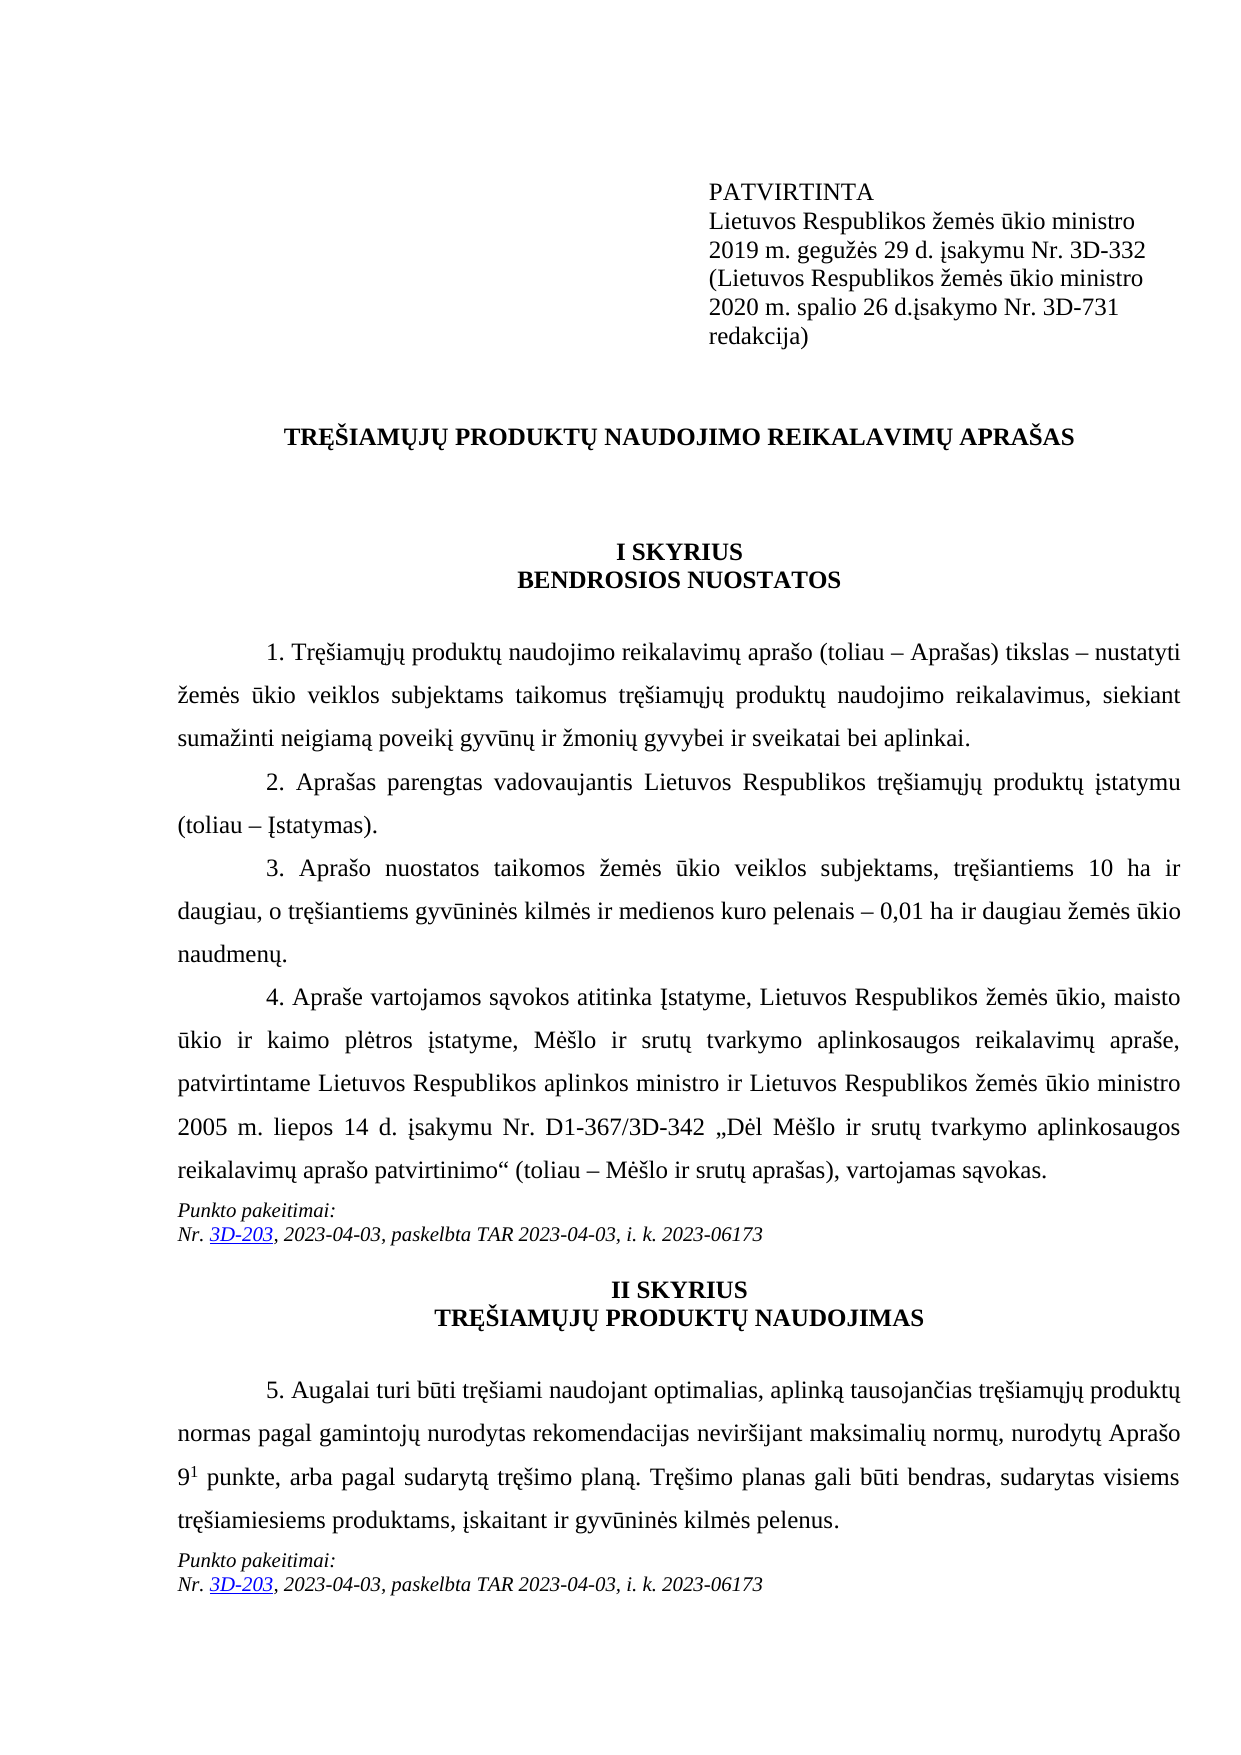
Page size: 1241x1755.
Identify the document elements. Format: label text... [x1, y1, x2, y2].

text 2. Aprašas parengtas vadovaujantis Lietuvos Respublikos tręšiamųjų produktų įstatymu (toliau – Įstatymas). [177, 767, 1181, 838]
text Punkto pakeitimai: [177, 1198, 1181, 1222]
text redakcija) [709, 321, 1181, 350]
text Lietuvos Respublikos žemės ūkio ministro [709, 206, 1181, 235]
text Nr. 3D-203, 2023-04-03, paskelbta TAR 2023-04-03, i. k. 2023-06173 [177, 1572, 1181, 1596]
text 2019 m. gegužės 29 d. įsakymu Nr. 3D-332 [709, 235, 1181, 263]
text PATVIRTINTA [709, 177, 1181, 206]
text 3. Aprašo nuostatos taikomos žemės ūkio veiklos subjektams, tręšiantiems 10 ha ir daugiau, o tręšiantiems gyvūninės kilmės ir medienos kuro pelenais – 0,01 ha ir daugiau žemės ūkio naudmenų. [177, 853, 1181, 968]
text Nr. 3D-203, 2023-04-03, paskelbta TAR 2023-04-03, i. k. 2023-06173 [177, 1222, 1181, 1246]
text 1. Tręšiamųjų produktų naudojimo reikalavimų aprašo (toliau – Aprašas) tikslas – nustatyti žemės ūkio veiklos subjektams taikomus tręšiamųjų produktų naudojimo reikalavimus, siekiant sumažinti neigiamą poveikį gyvūnų ir žmonių gyvybei ir sveikatai bei aplinkai. [177, 637, 1181, 752]
text I SKYRIUS [177, 537, 1181, 565]
text TRĘŠIAMŲJŲ PRODUKTŲ NAUDOJIMO REIKALAVIMŲ APRAŠAS [177, 422, 1181, 450]
text TRĘŠIAMŲJŲ PRODUKTŲ NAUDOJIMAS [177, 1303, 1181, 1332]
text BENDROSIOS NUOSTATOS [177, 565, 1181, 594]
text II SKYRIUS [177, 1275, 1181, 1303]
text 4. Apraše vartojamos sąvokos atitinka Įstatyme, Lietuvos Respublikos žemės ūkio, maisto ūkio ir kaimo plėtros įstatyme, Mėšlo ir srutų tvarkymo aplinkosaugos reikalavimų apraše, patvirtintame Lietuvos Respublikos aplinkos ministro ir Lietuvos Respublikos žemės ūkio ministro 2005 m. liepos 14 d. įsakymu Nr. D1-367/3D-342 „Dėl Mėšlo ir srutų tvarkymo aplinkosaugos reikalavimų aprašo patvirtinimo“ (toliau – Mėšlo ir srutų aprašas), vartojamas sąvokas. [177, 982, 1181, 1183]
text 2020 m. spalio 26 d.įsakymo Nr. 3D-731 [709, 292, 1181, 321]
text (Lietuvos Respublikos žemės ūkio ministro [709, 263, 1181, 292]
text 5. Augalai turi būti tręšiami naudojant optimalias, aplinką tausojančias tręšiamųjų produktų normas pagal gamintojų nurodytas rekomendacijas neviršijant maksimalių normų, nurodytų Aprašo 91 punkte, arba pagal sudarytą tręšimo planą. Tręšimo planas gali būti bendras, sudarytas visiems tręšiamiesiems produktams, įskaitant ir gyvūninės kilmės pelenus. [177, 1375, 1181, 1533]
text Punkto pakeitimai: [177, 1548, 1181, 1572]
